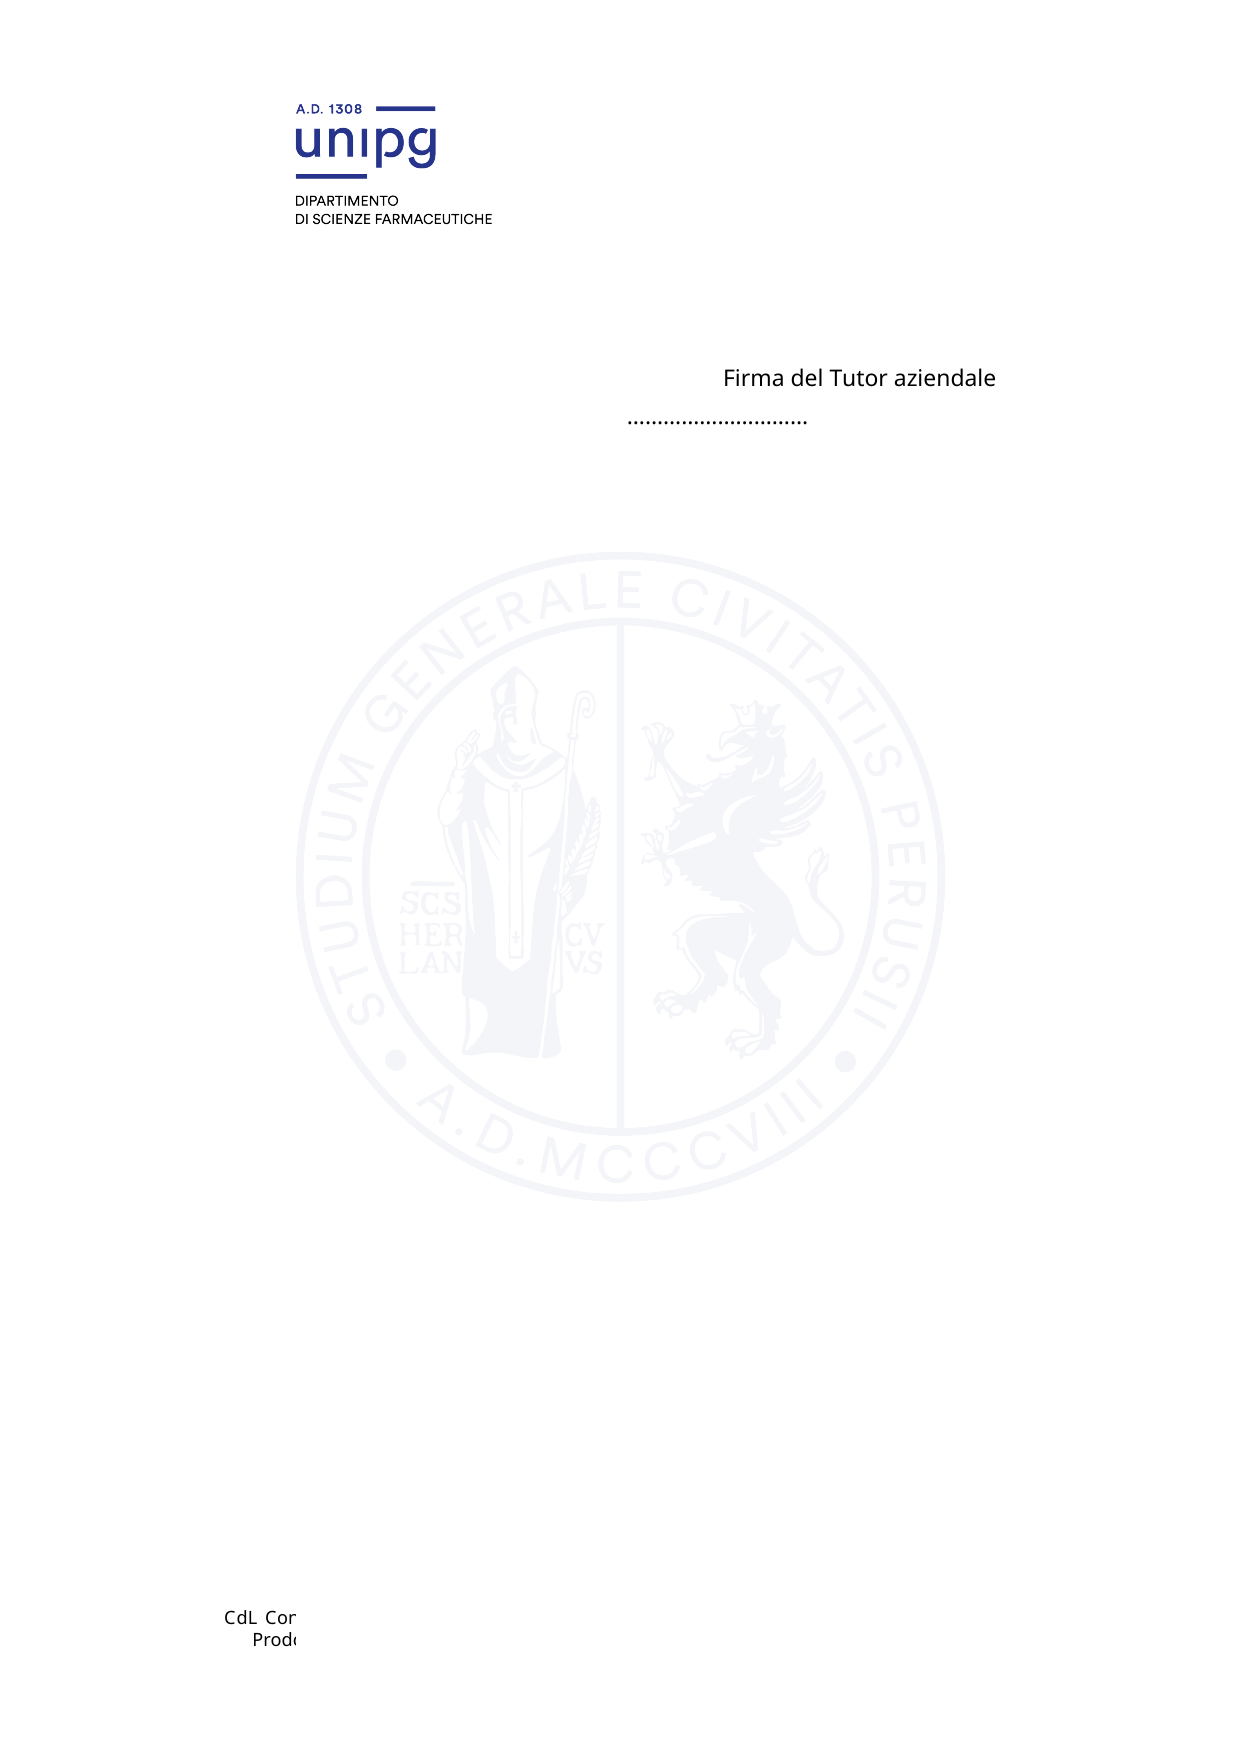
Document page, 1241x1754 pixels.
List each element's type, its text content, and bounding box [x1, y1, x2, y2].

text ………………………… [133, 400, 1122, 431]
text Firma del Tutor aziendale [133, 362, 1122, 394]
